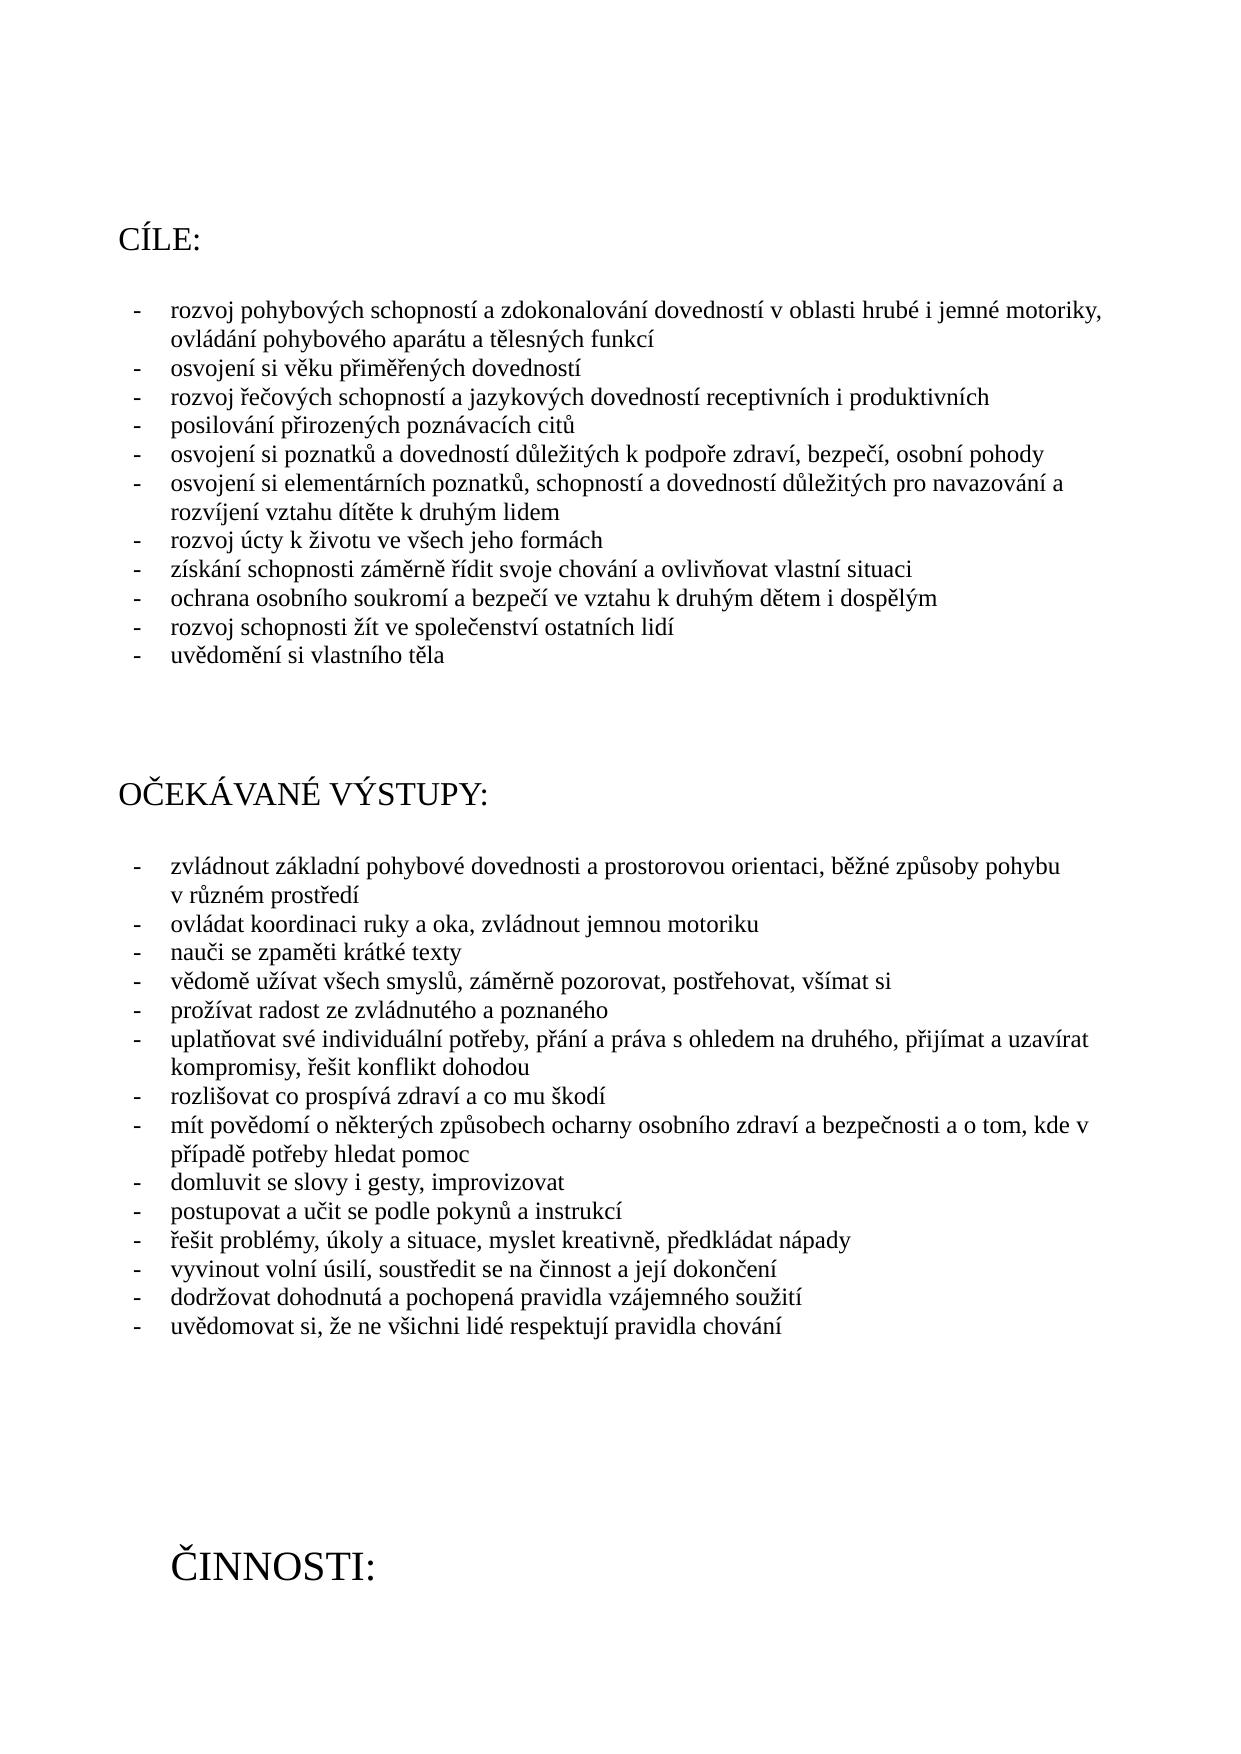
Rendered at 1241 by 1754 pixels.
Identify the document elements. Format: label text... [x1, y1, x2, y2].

list osvojení si elementárních poznatků, schopností a dovedností důležitých pro navazování a rozvíjení vztahu dítěte k druhým lidem [133, 468, 1122, 525]
list nauči se zpaměti krátké texty [133, 937, 1122, 966]
list rozvoj schopnosti žít ve společenství ostatních lidí [133, 612, 1122, 640]
list uvědomovat si, že ne všichni lidé respektují pravidla chování [133, 1311, 1122, 1340]
list zvládnout základní pohybové dovednosti a prostorovou orientaci, běžné způsoby pohybu v různém prostředí [133, 851, 1122, 909]
list prožívat radost ze zvládnutého a poznaného [133, 995, 1122, 1024]
list ochrana osobního soukromí a bezpečí ve vztahu k druhým dětem i dospělým [133, 583, 1122, 612]
list vyvinout volní úsilí, soustředit se na činnost a její dokončení [133, 1254, 1122, 1282]
list vědomě užívat všech smyslů, záměrně pozorovat, postřehovat, všímat si [133, 966, 1122, 995]
list uvědomění si vlastního těla [133, 640, 1122, 669]
list domluvit se slovy i gesty, improvizovat [133, 1167, 1122, 1196]
list mít povědomí o některých způsobech ocharny osobního zdraví a bezpečnosti a o tom, kde v případě potřeby hledat pomoc [133, 1110, 1122, 1167]
list posilování přirozených poznávacích citů [133, 410, 1122, 439]
list rozvoj úcty k životu ve všech jeho formách [133, 525, 1122, 554]
list uplatňovat své individuální potřeby, přání a práva s ohledem na druhého, přijímat a uzavírat kompromisy, řešit konflikt dohodou [133, 1024, 1122, 1081]
list rozvoj řečových schopností a jazykových dovedností receptivních i produktivních [133, 382, 1122, 410]
list osvojení si věku přiměřených dovedností [133, 353, 1122, 382]
list rozvoj pohybových schopností a zdokonalování dovedností v oblasti hrubé i jemné motoriky, ovládání pohybového aparátu a tělesných funkcí [133, 295, 1122, 353]
list řešit problémy, úkoly a situace, myslet kreativně, předkládat nápady [133, 1225, 1122, 1254]
list získání schopnosti záměrně řídit svoje chování a ovlivňovat vlastní situaci [133, 554, 1122, 583]
list osvojení si poznatků a dovedností důležitých k podpoře zdraví, bezpečí, osobní pohody [133, 439, 1122, 468]
text CÍLE: [118, 219, 1122, 257]
list rozlišovat co prospívá zdraví a co mu škodí [133, 1081, 1122, 1110]
text OČEKÁVANÉ VÝSTUPY: [118, 774, 1122, 813]
list postupovat a učit se podle pokynů a instrukcí [133, 1196, 1122, 1225]
list ovládat koordinaci ruky a oka, zvládnout jemnou motoriku [133, 909, 1122, 937]
list dodržovat dohodnutá a pochopená pravidla vzájemného soužití [133, 1282, 1122, 1311]
text ČINNOSTI: [170, 1541, 1122, 1589]
